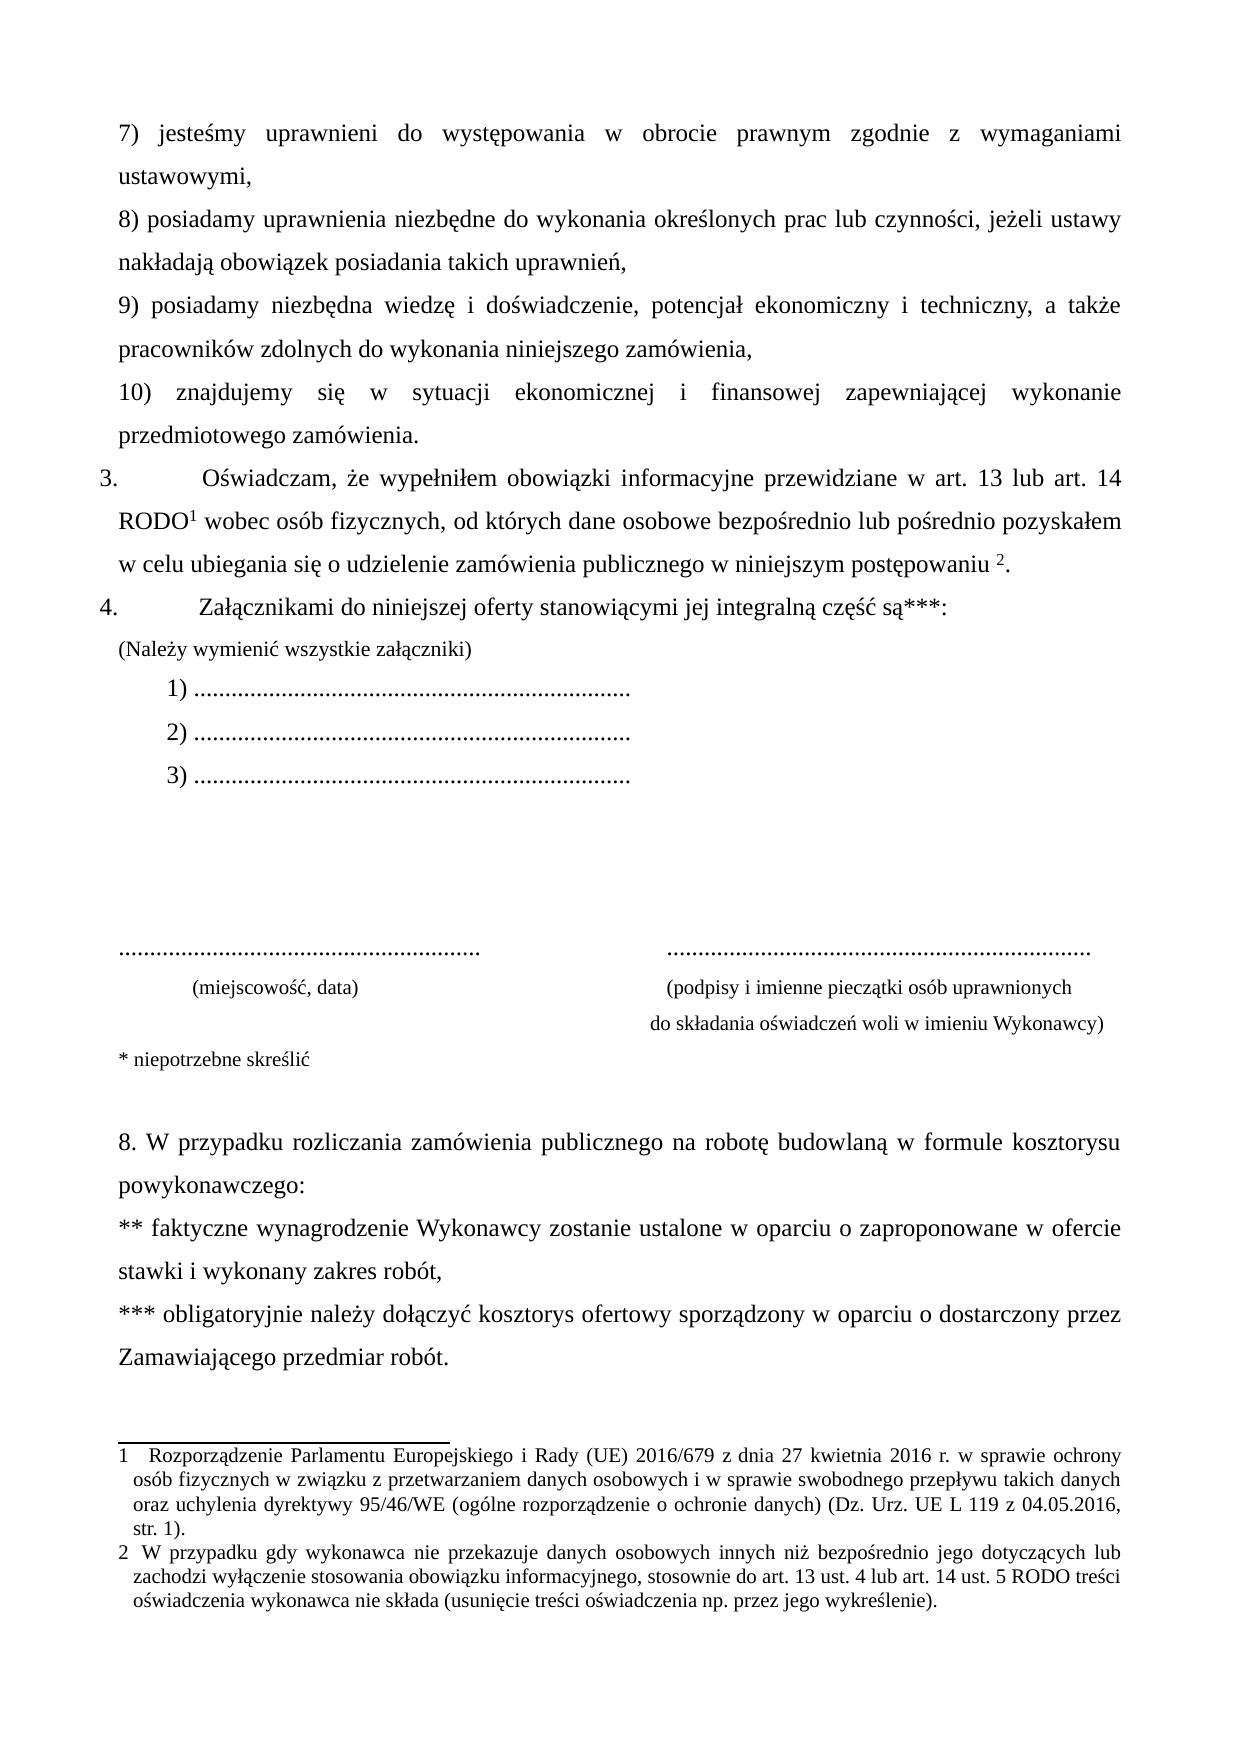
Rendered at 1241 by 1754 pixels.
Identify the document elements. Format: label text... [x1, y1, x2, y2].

list Rozporządzenie Parlamentu Europejskiego i Rady (UE) 2016/679 z dnia 27 kwietnia 2016 r. w sprawie ochrony osób fizycznych w związku z przetwarzaniem danych osobowych i w sprawie swobodnego przepływu takich danych oraz uchylenia dyrektywy 95/46/WE (ogólne rozporządzenie o ochronie danych) (Dz. Urz. UE L 119 z 04.05.2016, str. 1). [118, 1443, 1122, 1539]
text 3) ...................................................................... [74, 760, 1122, 788]
text (Należy wymienić wszystkie załączniki) [118, 636, 1122, 661]
text * niepotrzebne skreślić [118, 1047, 1122, 1071]
list Oświadczam, że wypełniłem obowiązki informacyjne przewidziane w art. 13 lub art. 14 RODO wobec osób fizycznych, od których dane osobowe bezpośrednio lub pośrednio pozyskałem w celu ubiegania się o udzielenie zamówienia publicznego w niniejszym postępowaniu . [118, 463, 1122, 578]
text 10) znajdujemy się w sytuacji ekonomicznej i finansowej zapewniającej wykonanie przedmiotowego zamówienia. [118, 377, 1122, 449]
text .......................................................... .................................................................... [118, 932, 1122, 961]
text ** faktyczne wynagrodzenie Wykonawcy zostanie ustalone w oparciu o zaproponowane w ofercie stawki i wykonany zakres robót, [118, 1213, 1122, 1285]
text (miejscowość, data) (podpisy i imienne pieczątki osób uprawnionych do składania oświadczeń woli w imieniu Wykonawcy) [118, 975, 1122, 1035]
text 8. W przypadku rozliczania zamówienia publicznego na robotę budowlaną w formule kosztorysu powykonawczego: [118, 1127, 1122, 1198]
text 8) posiadamy uprawnienia niezbędne do wykonania określonych prac lub czynności, jeżeli ustawy nakładają obowiązek posiadania takich uprawnień, [118, 204, 1122, 276]
text 7) jesteśmy uprawnieni do występowania w obrocie prawnym zgodnie z wymaganiami ustawowymi, [118, 118, 1122, 190]
text *** obligatoryjnie należy dołączyć kosztorys ofertowy sporządzony w oparciu o dostarczony przez Zamawiającego przedmiar robót. [118, 1299, 1122, 1371]
text 9) posiadamy niezbędna wiedzę i doświadczenie, potencjał ekonomiczny i techniczny, a także pracowników zdolnych do wykonania niniejszego zamówienia, [118, 291, 1122, 362]
list W przypadku gdy wykonawca nie przekazuje danych osobowych innych niż bezpośrednio jego dotyczących lub zachodzi wyłączenie stosowania obowiązku informacyjnego, stosownie do art. 13 ust. 4 lub art. 14 ust. 5 RODO treści oświadczenia wykonawca nie składa (usunięcie treści oświadczenia np. przez jego wykreślenie). [118, 1539, 1122, 1612]
text 1) ...................................................................... [74, 673, 1122, 702]
text 2) ...................................................................... [74, 717, 1122, 745]
list Załącznikami do niniejszej oferty stanowiącymi jej integralną część są***: [118, 592, 1122, 621]
